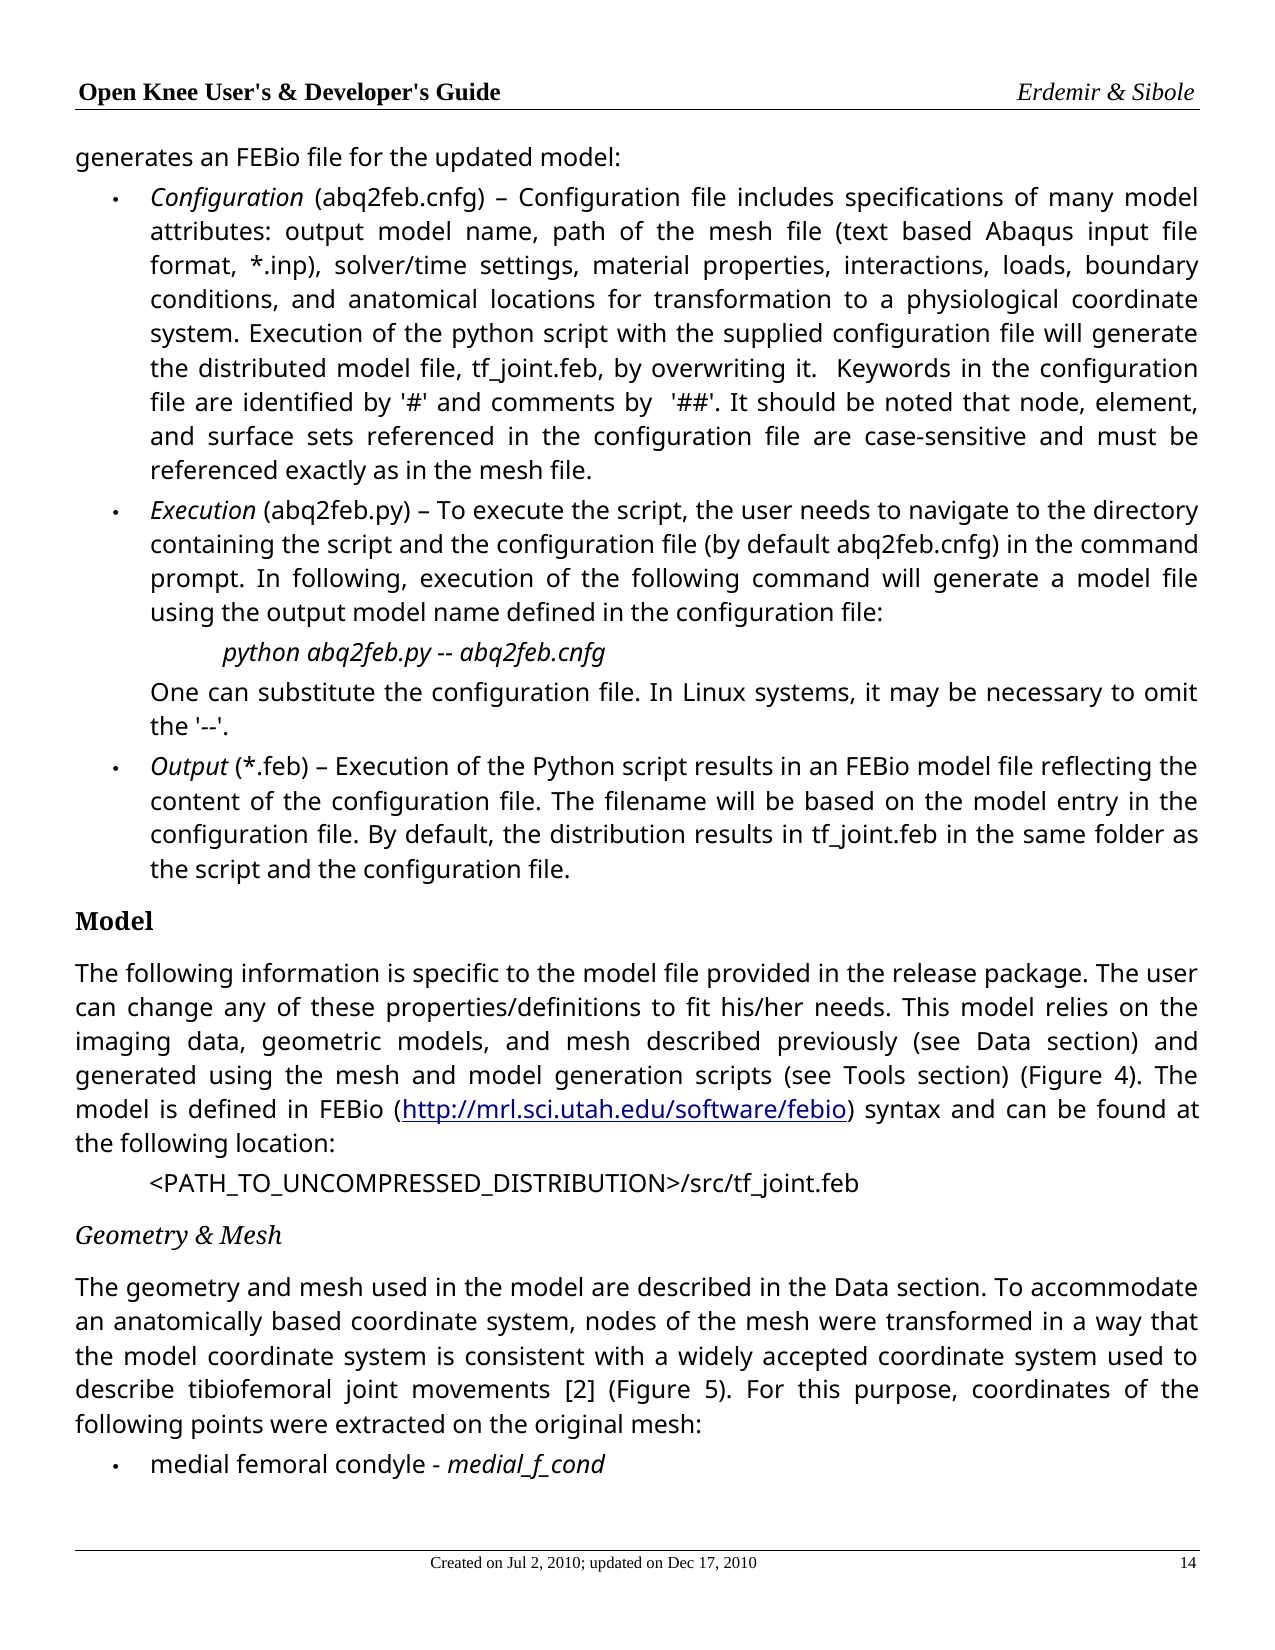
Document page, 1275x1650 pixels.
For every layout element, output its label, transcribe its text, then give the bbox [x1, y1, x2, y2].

text python abq2feb.py -- abq2feb.cnfg [75, 635, 1200, 669]
list Output (*.feb) – Execution of the Python script results in an FEBio model file reflecting the content of the configuration file. The filename will be based on the model entry in the configuration file. By default, the distribution results in tf_joint.feb in the same folder as the script and the configuration file. [112, 749, 1200, 885]
list Execution (abq2feb.py) – To execute the script, the user needs to navigate to the directory containing the script and the configuration file (by default abq2feb.cnfg) in the command prompt. In following, execution of the following command will generate a model file using the output model name defined in the configuration file: [112, 492, 1200, 629]
text <PATH_TO_UNCOMPRESSED_DISTRIBUTION>/src/tf_joint.feb [75, 1166, 1200, 1200]
list Configuration (abq2feb.cnfg) – Configuration file includes specifications of many model attributes: output model name, path of the mesh file (text based Abaqus input file format, *.inp), solver/time settings, material properties, interactions, loads, boundary conditions, and anatomical locations for transformation to a physiological coordinate system. Execution of the python script with the supplied configuration file will generate the distributed model file, tf_joint.feb, by overwriting it. Keywords in the configuration file are identified by '#' and comments by '##'. It should be noted that node, element, and surface sets referenced in the configuration file are case-sensitive and must be referenced exactly as in the mesh file. [112, 180, 1200, 486]
subtitle Model [75, 903, 1200, 937]
text The geometry and mesh used in the model are described in the Data section. To accommodate an anatomically based coordinate system, nodes of the mesh were transformed in a way that the model coordinate system is consistent with a widely accepted coordinate system used to describe tibiofemoral joint movements [2] (Figure 5). For this purpose, coordinates of the following points were extracted on the original mesh: [75, 1270, 1200, 1440]
list medial femoral condyle - medial_f_cond [112, 1446, 1200, 1480]
text The following information is specific to the model file provided in the release package. The user can change any of these properties/definitions to fit his/her needs. This model relies on the imaging data, geometric models, and mesh described previously (see Data section) and generated using the mesh and model generation scripts (see Tools section) (Figure 4). The model is defined in FEBio (http://mrl.sci.utah.edu/software/febio) syntax and can be found at the following location: [75, 955, 1200, 1160]
text One can substitute the configuration file. In Linux systems, it may be necessary to omit the '--'. [150, 675, 1200, 743]
subtitle Geometry & Mesh [75, 1218, 1200, 1252]
text generates an FEBio file for the updated model: [75, 140, 1200, 174]
